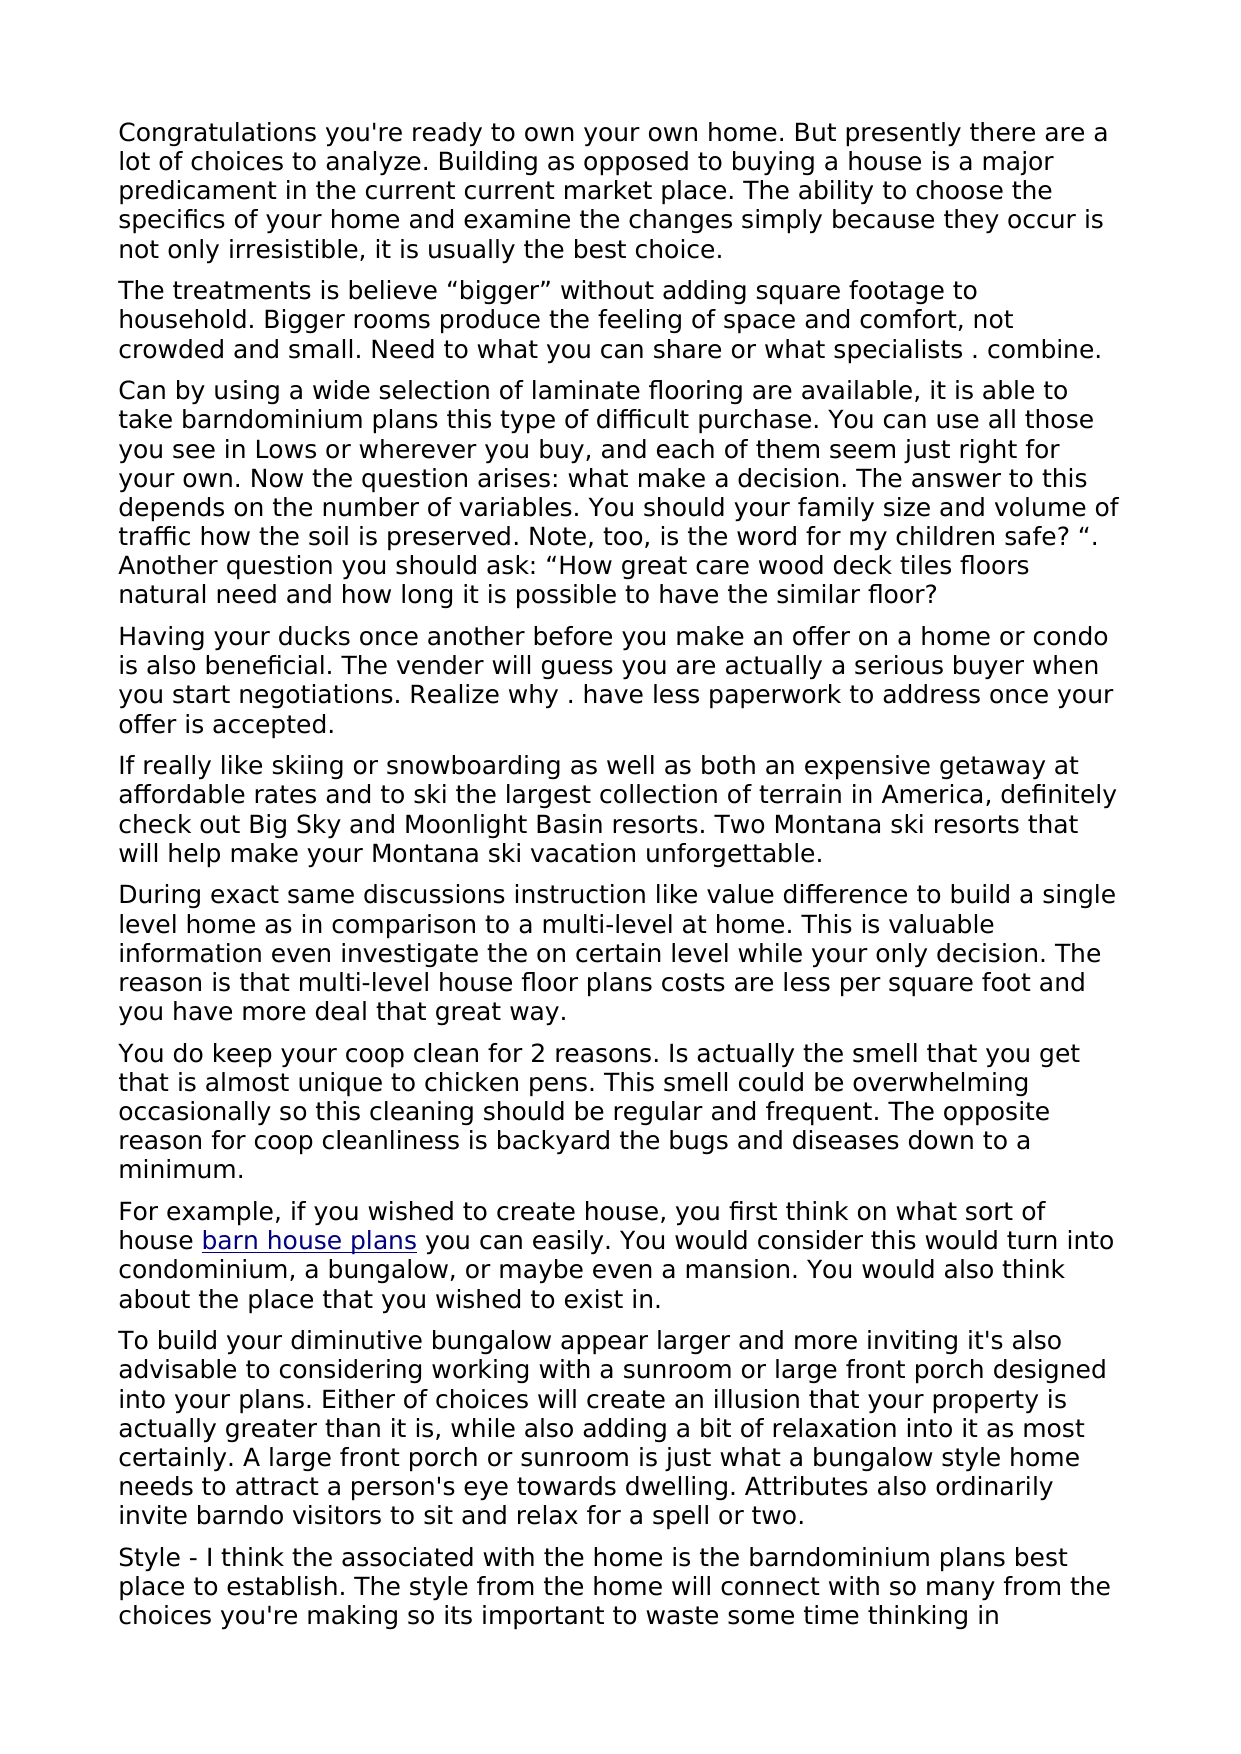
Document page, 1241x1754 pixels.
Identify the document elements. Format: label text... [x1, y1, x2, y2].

text During exact same discussions instruction like value difference to build a single level home as in comparison to a multi-level at home. This is valuable information even investigate the on certain level while your only decision. The reason is that multi-level house floor plans costs are less per square foot and you have more deal that great way. [118, 881, 1122, 1026]
text To build your diminutive bungalow appear larger and more inviting it's also advisable to considering working with a sunroom or large front porch designed into your plans. Either of choices will create an illusion that your property is actually greater than it is, while also adding a bit of relaxation into it as most certainly. A large front porch or sunroom is just what a bungalow style home needs to attract a person's eye towards dwelling. Attributes also ordinarily invite barndo visitors to sit and relax for a spell or two. [118, 1326, 1122, 1531]
text If really like skiing or snowboarding as well as both an expensive getaway at affordable rates and to ski the largest collection of terrain in America, definitely check out Big Sky and Moonlight Basin resorts. Two Montana ski resorts that will help make your Montana ski vacation unforgettable. [118, 751, 1122, 868]
text You do keep your coop clean for 2 reasons. Is actually the smell that you get that is almost unique to chicken pens. This smell could be overwhelming occasionally so this cleaning should be regular and frequent. The opposite reason for coop cleanliness is backyard the bugs and diseases down to a minimum. [118, 1039, 1122, 1185]
text Can by using a wide selection of laminate flooring are available, it is able to take barndominium plans this type of difficult purchase. You can use all those you see in Lows or wherever you buy, and each of them seem just right for your own. Now the question arises: what make a decision. The answer to this depends on the number of variables. You should your family size and volume of traffic how the soil is preserved. Note, too, is the word for my children safe? “. Another question you should ask: “How great care wood deck tiles floors natural need and how long it is possible to have the similar floor? [118, 376, 1122, 610]
text For example, if you wished to create house, you first think on what sort of house barn house plans you can easily. You would consider this would turn into condominium, a bungalow, or maybe even a mansion. You would also think about the place that you wished to exist in. [118, 1197, 1122, 1314]
text The treatments is believe “bigger” without adding square footage to household. Bigger rooms produce the feeling of space and comfort, not crowded and small. Need to what you can share or what specialists . combine. [118, 276, 1122, 364]
text Having your ducks once another before you make an offer on a home or condo is also beneficial. The vender will guess you are actually a serious buyer when you start negotiations. Realize why . have less paperwork to address once your offer is accepted. [118, 622, 1122, 739]
text Congratulations you're ready to own your own home. But presently there are a lot of choices to analyze. Building as opposed to buying a house is a major predicament in the current current market place. The ability to choose the specifics of your home and examine the changes simply because they occur is not only irresistible, it is usually the best choice. [118, 118, 1122, 264]
text Style - I think the associated with the home is the barndominium plans best place to establish. The style from the home will connect with so many from the choices you're making so its important to waste some time thinking in [118, 1543, 1122, 1631]
